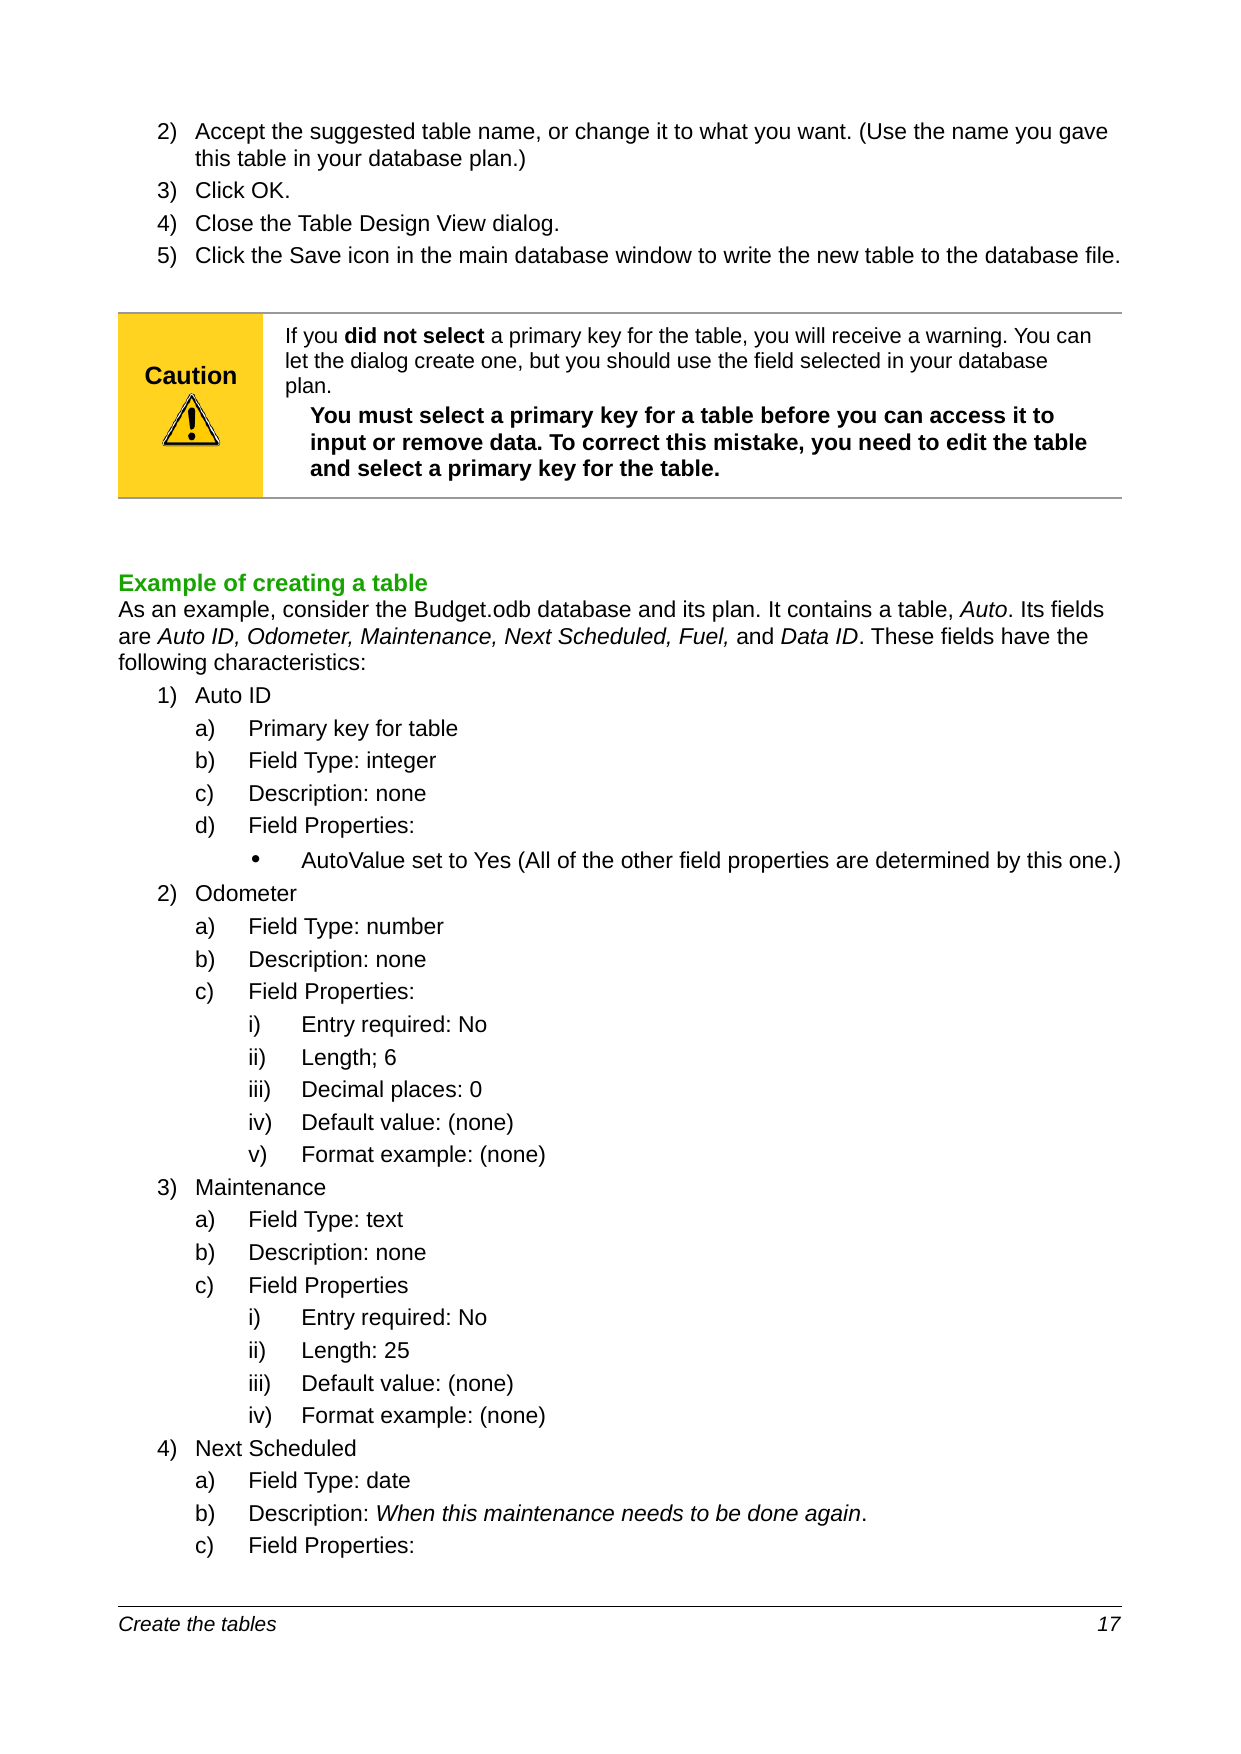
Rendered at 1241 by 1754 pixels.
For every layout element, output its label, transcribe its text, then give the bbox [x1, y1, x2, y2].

list Next Scheduled [177, 1435, 1122, 1461]
list Field Properties [195, 1272, 1122, 1298]
list Field Type: integer [195, 747, 1122, 773]
list As an example, consider the Budget.odb database and its plan. It contains a table, Auto. Its fields are Auto ID, Odometer, Maintenance, Next Scheduled, Fuel, and Data ID. These fields have the following characteristics: [118, 596, 1122, 676]
list Description: none [195, 780, 1122, 806]
list Field Properties: [195, 1532, 1122, 1559]
list Field Properties: [195, 812, 1122, 839]
list Accept the suggested table name, or change it to what you want. (Use the name you gave this table in your database plan.) [177, 118, 1122, 171]
list Click the Save icon in the main database window to write the new table to the database file. [177, 242, 1122, 269]
list Primary key for table [195, 714, 1122, 741]
table_header If you did not select a primary key for the table, you will receive a warning. You can let the dialog create one, but you should use the field selected in your database plan. You must select a primary key for a table before you can access it to input or remove data. To correct this mistake, you need to edit the table and select a primary key for the table. [264, 314, 1122, 497]
list Format example: (none) [248, 1141, 1122, 1168]
list Default value: (none) [248, 1109, 1122, 1135]
table_header Caution [118, 314, 263, 497]
list Entry required: No [248, 1011, 1122, 1037]
list Odometer [177, 880, 1122, 907]
list Decimal places: 0 [248, 1076, 1122, 1102]
list Description: none [195, 946, 1122, 972]
list Description: none [195, 1239, 1122, 1265]
list AutoValue set to Yes (All of the other field properties are determined by this one.) [248, 845, 1122, 874]
list Description: When this maintenance needs to be done again. [195, 1500, 1122, 1526]
list Field Type: number [195, 913, 1122, 939]
subtitle Example of creating a table [118, 569, 1122, 596]
list Click OK. [177, 177, 1122, 203]
list Field Type: date [195, 1467, 1122, 1494]
list Default value: (none) [248, 1369, 1122, 1396]
list Format example: (none) [248, 1402, 1122, 1428]
list Auto ID [177, 682, 1122, 708]
list Field Type: text [195, 1206, 1122, 1233]
list Maintenance [177, 1174, 1122, 1200]
list Close the Table Design View dialog. [177, 210, 1122, 236]
list Field Properties: [195, 978, 1122, 1004]
picture [158, 390, 224, 450]
list Length: 25 [248, 1337, 1122, 1363]
list Length; 6 [248, 1043, 1122, 1070]
list Entry required: No [248, 1304, 1122, 1331]
